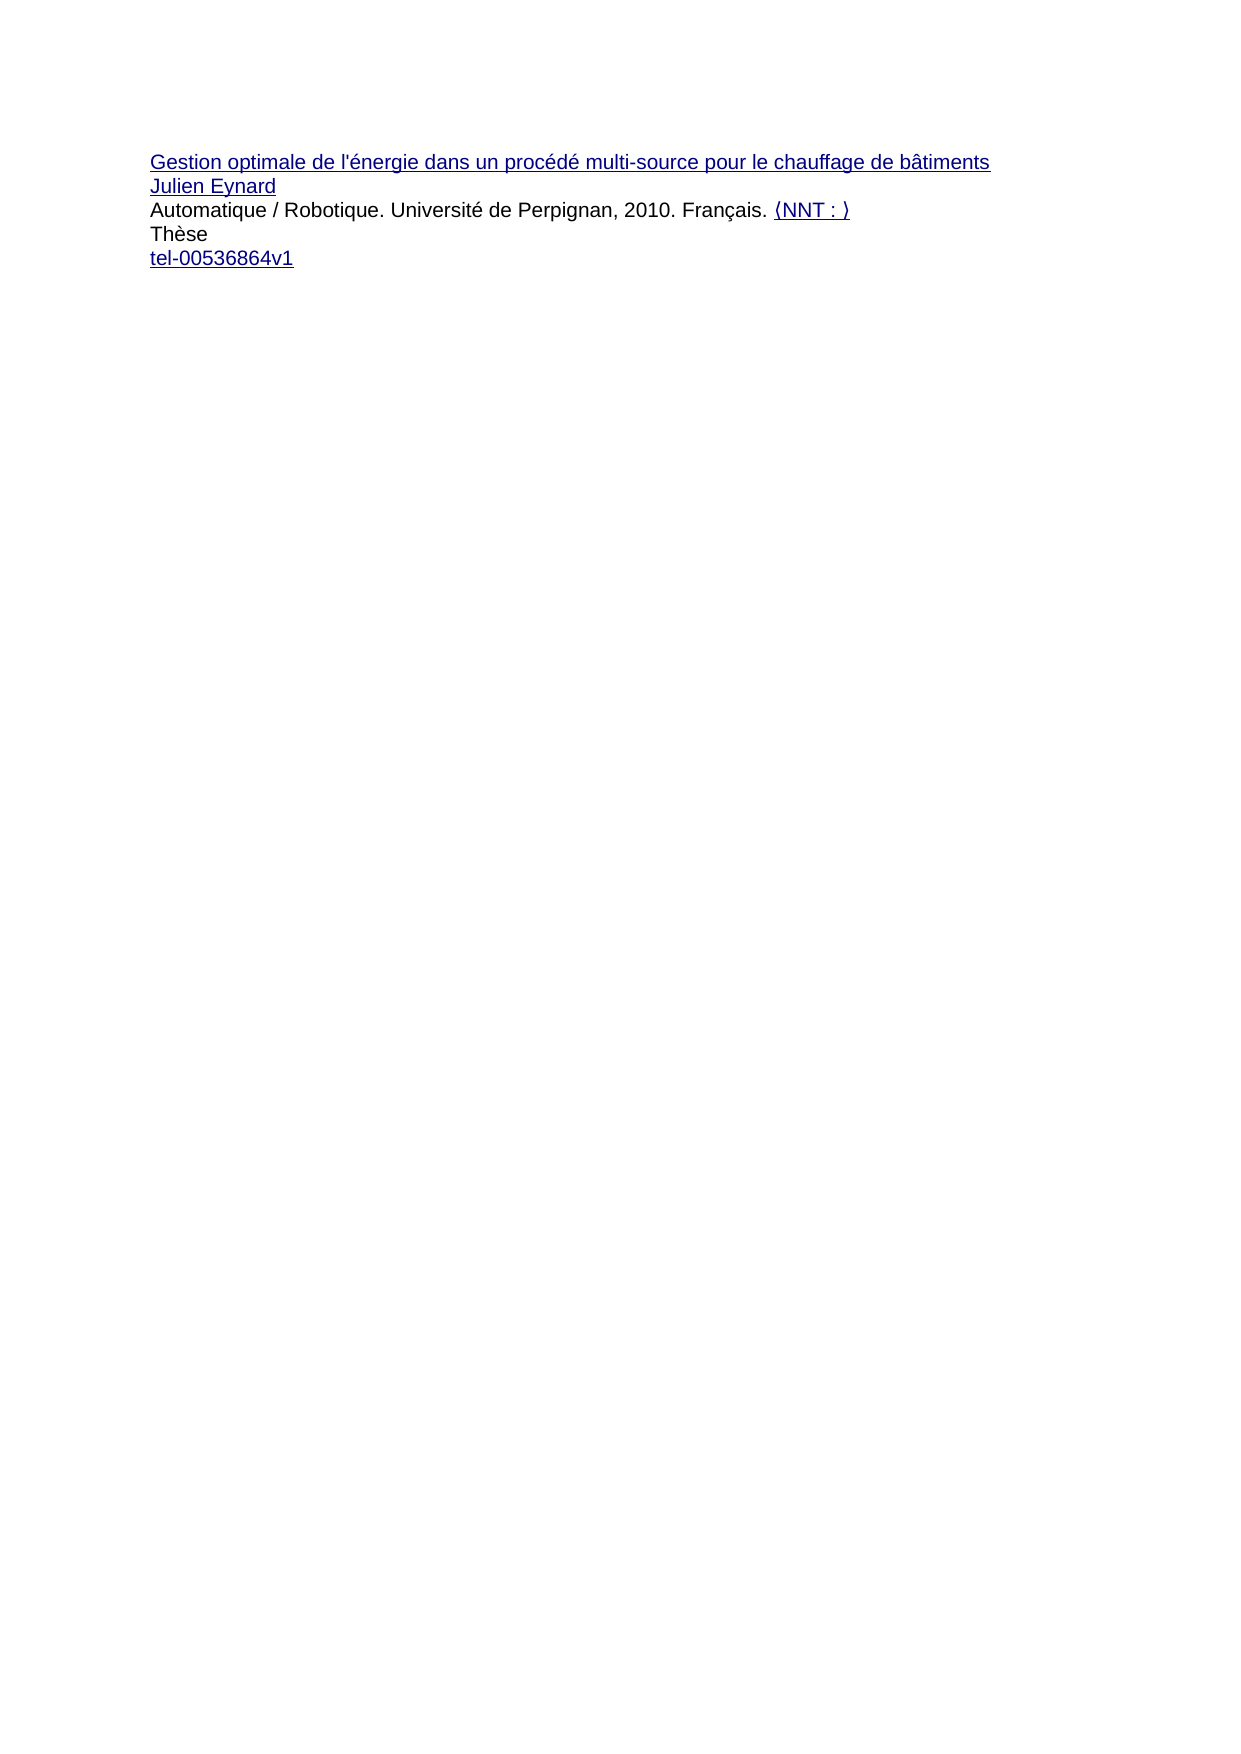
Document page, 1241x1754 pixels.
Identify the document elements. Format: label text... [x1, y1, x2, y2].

table_header Gestion optimale de l'énergie dans un procédé multi-source pour le chauffage de bâtiments Julien Eynard Automatique / Robotique. Université de Perpignan, 2010. Français. ⟨NNT : ⟩ Thèse tel-00536864v1 [150, 150, 1090, 270]
